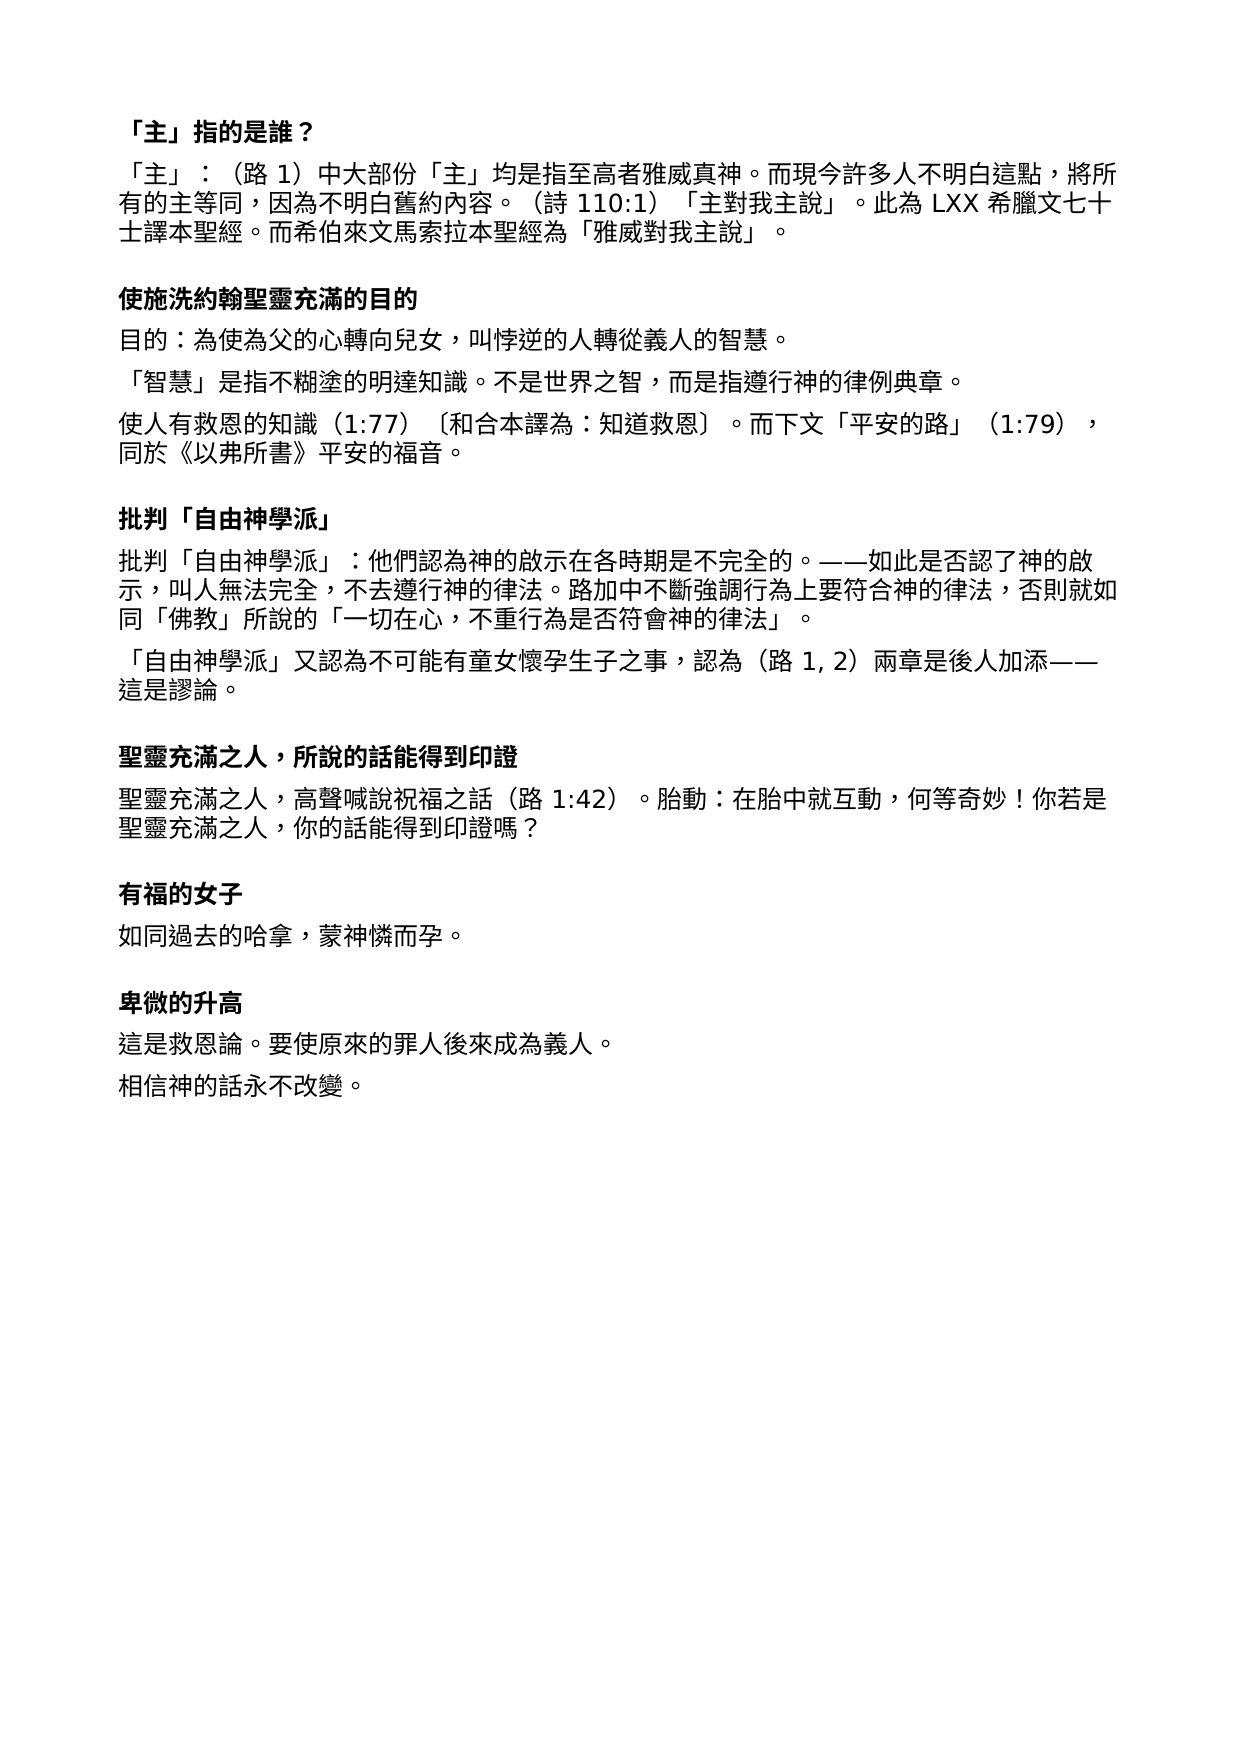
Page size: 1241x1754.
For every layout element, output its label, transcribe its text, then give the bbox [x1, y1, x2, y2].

subtitle 批判「自由神學派」 [118, 506, 1122, 535]
subtitle 聖靈充滿之人，所說的話能得到印證 [118, 743, 1122, 772]
subtitle 有福的女子 [118, 881, 1122, 910]
text 使人有救恩的知識（1:77）〔和合本譯為：知道救恩〕。而下文「平安的路」（1:79），同於《以弗所書》平安的福音。 [118, 410, 1122, 468]
text 批判「自由神學派」：他們認為神的啟示在各時期是不完全的。——如此是否認了神的啟示，叫人無法完全，不去遵行神的律法。路加中不斷強調行為上要符合神的律法，否則就如同「佛教」所說的「一切在心，不重行為是否符會神的律法」。 [118, 547, 1122, 635]
text 目的：為使為父的心轉向兒女，叫悖逆的人轉從義人的智慧。 [118, 326, 1122, 356]
subtitle 卑微的升高 [118, 989, 1122, 1018]
subtitle 「主」指的是誰？ [118, 118, 1122, 147]
subtitle 使施洗約翰聖靈充滿的目的 [118, 285, 1122, 314]
text 「智慧」是指不糊塗的明達知識。不是世界之智，而是指遵行神的律例典章。 [118, 368, 1122, 397]
text 「主」：（路 1）中大部份「主」均是指至高者雅威真神。而現今許多人不明白這點，將所有的主等同，因為不明白舊約內容。（詩 110:1）「主對我主說」。此為 LXX 希臘文七十士譯本聖經。而希伯來文馬索拉本聖經為「雅威對我主說」。 [118, 160, 1122, 247]
text 「自由神學派」又認為不可能有童女懷孕生子之事，認為（路 1, 2）兩章是後人加添——這是謬論。 [118, 647, 1122, 706]
text 這是救恩論。要使原來的罪人後來成為義人。 [118, 1031, 1122, 1060]
text 如同過去的哈拿，蒙神憐而孕。 [118, 922, 1122, 951]
text 聖靈充滿之人，高聲喊說祝福之話（路 1:42）。胎動：在胎中就互動，何等奇妙！你若是聖靈充滿之人，你的話能得到印證嗎？ [118, 785, 1122, 843]
text 相信神的話永不改變。 [118, 1072, 1122, 1101]
